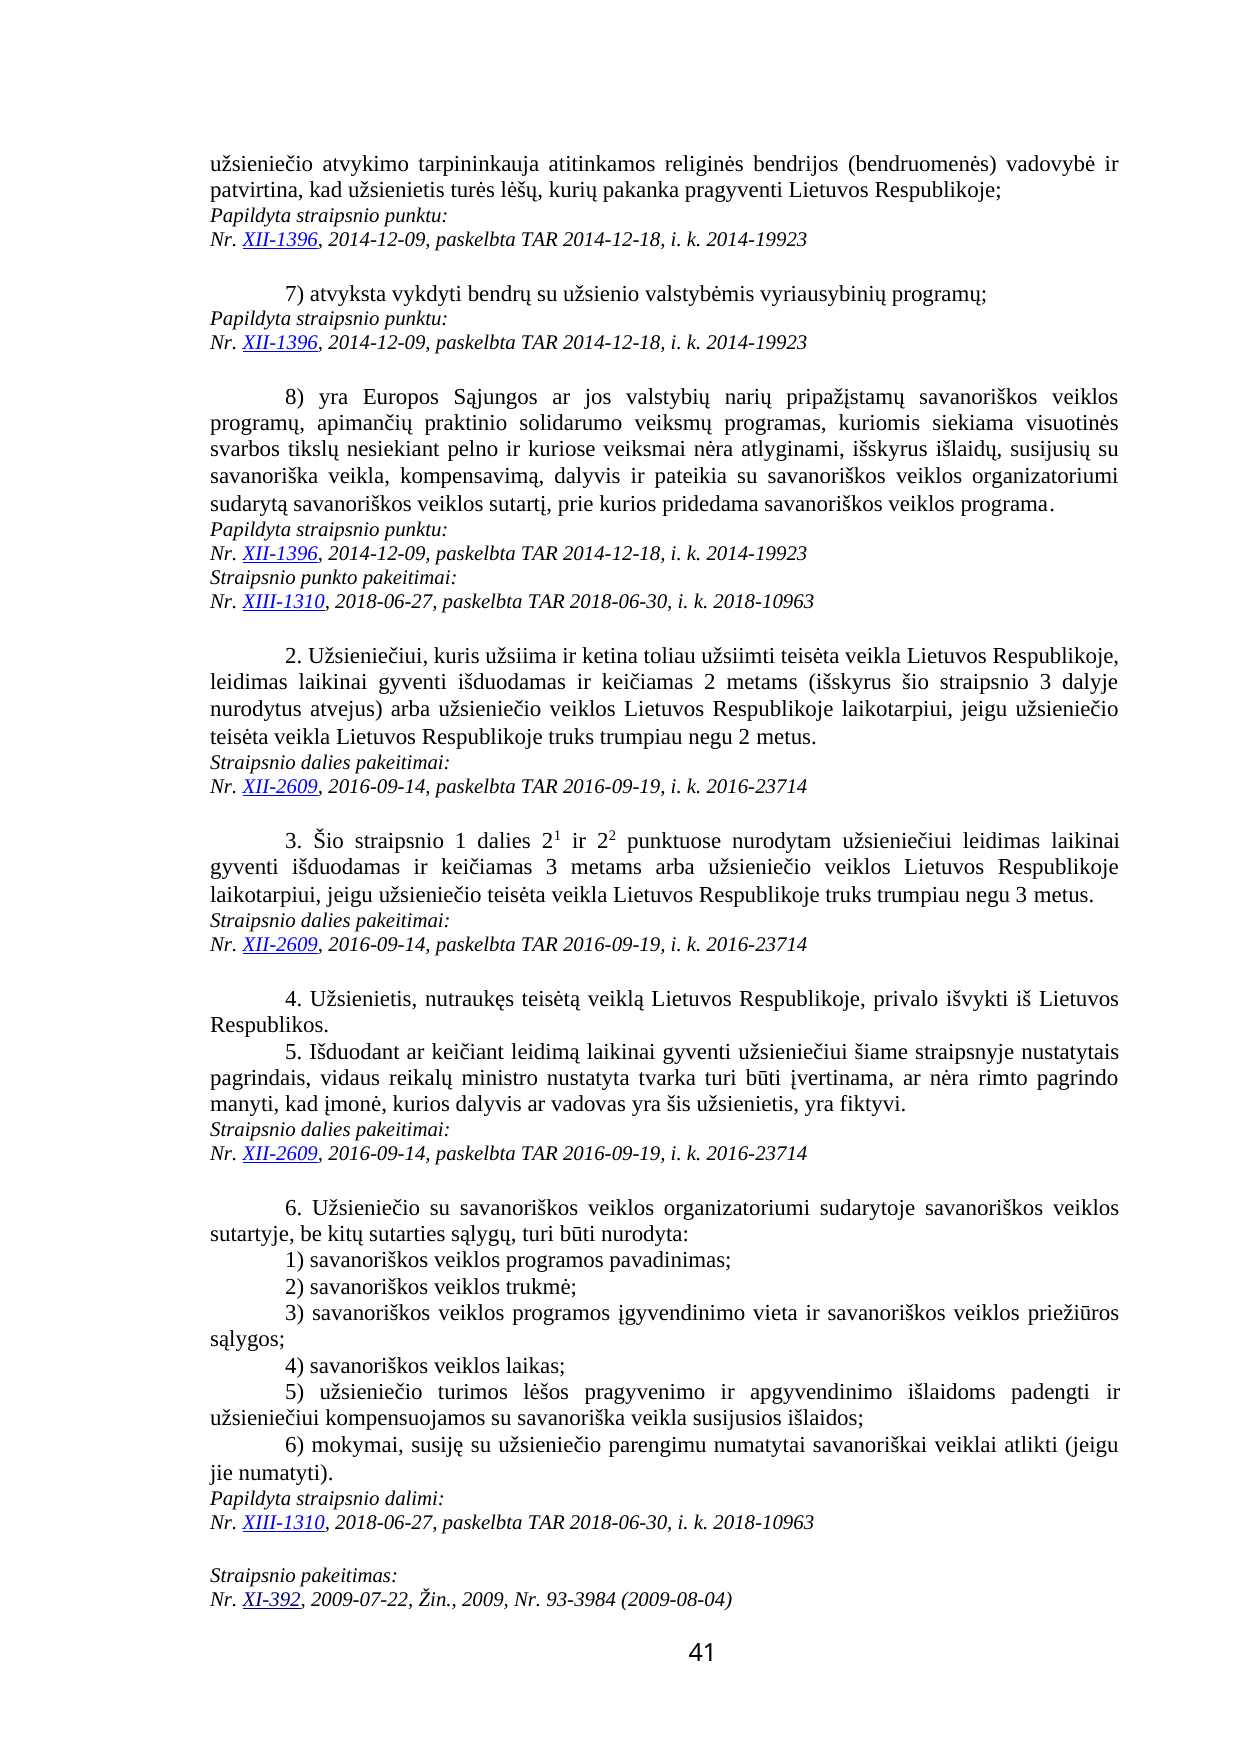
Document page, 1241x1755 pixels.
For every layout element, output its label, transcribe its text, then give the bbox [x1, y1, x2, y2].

text 7) atvyksta vykdyti bendrų su užsienio valstybėmis vyriausybinių programų; [210, 279, 1120, 306]
text Nr. XII-2609, 2016-09-14, paskelbta TAR 2016-09-19, i. k. 2016-23714 [210, 1141, 1120, 1165]
text Nr. XIII-1310, 2018-06-27, paskelbta TAR 2018-06-30, i. k. 2018-10963 [210, 589, 1120, 613]
text Straipsnio dalies pakeitimai: [210, 750, 1120, 774]
text 2. Užsieniečiui, kuris užsiima ir ketina toliau užsiimti teisėta veikla Lietuvos Respublikoje, leidimas laikinai gyventi išduodamas ir keičiamas 2 metams (išskyrus šio straipsnio 3 dalyje nurodytus atvejus) arba užsieniečio veiklos Lietuvos Respublikoje laikotarpiui, jeigu užsieniečio teisėta veikla Lietuvos Respublikoje truks trumpiau negu 2 metus. [210, 642, 1120, 750]
text Nr. XIII-1310, 2018-06-27, paskelbta TAR 2018-06-30, i. k. 2018-10963 [210, 1510, 1120, 1534]
text 3) savanoriškos veiklos programos įgyvendinimo vieta ir savanoriškos veiklos priežiūros sąlygos; [210, 1299, 1120, 1352]
text 4. Užsienietis, nutraukęs teisėtą veiklą Lietuvos Respublikoje, privalo išvykti iš Lietuvos Respublikos. [210, 985, 1120, 1038]
text Papildyta straipsnio punktu: [210, 203, 1120, 227]
text Straipsnio dalies pakeitimai: [210, 908, 1120, 932]
text 5) užsieniečio turimos lėšos pragyvenimo ir apgyvendinimo išlaidoms padengti ir užsieniečiui kompensuojamos su savanoriška veikla susijusios išlaidos; [210, 1378, 1120, 1431]
text Nr. XII-1396, 2014-12-09, paskelbta TAR 2014-12-18, i. k. 2014-19923 [210, 227, 1120, 251]
text Papildyta straipsnio punktu: [210, 517, 1120, 541]
text Nr. XII-1396, 2014-12-09, paskelbta TAR 2014-12-18, i. k. 2014-19923 [210, 541, 1120, 565]
text Papildyta straipsnio dalimi: [210, 1486, 1120, 1510]
text Straipsnio pakeitimas: [210, 1563, 1120, 1587]
text Straipsnio punkto pakeitimai: [210, 565, 1120, 589]
text 1) savanoriškos veiklos programos pavadinimas; [210, 1246, 1120, 1273]
text 8) yra Europos Sąjungos ar jos valstybių narių pripažįstamų savanoriškos veiklos programų, apimančių praktinio solidarumo veiksmų programas, kuriomis siekiama visuotinės svarbos tikslų nesiekiant pelno ir kuriose veiksmai nėra atlyginami, išskyrus išlaidų, susijusių su savanoriška veikla, kompensavimą, dalyvis ir pateikia su savanoriškos veiklos organizatoriumi sudarytą savanoriškos veiklos sutartį, prie kurios pridedama savanoriškos veiklos programa. [210, 383, 1120, 517]
text Nr. XII-1396, 2014-12-09, paskelbta TAR 2014-12-18, i. k. 2014-19923 [210, 330, 1120, 354]
text 2) savanoriškos veiklos trukmė; [210, 1273, 1120, 1299]
text 4) savanoriškos veiklos laikas; [210, 1352, 1120, 1378]
text Nr. XII-2609, 2016-09-14, paskelbta TAR 2016-09-19, i. k. 2016-23714 [210, 774, 1120, 798]
text 6. Užsieniečio su savanoriškos veiklos organizatoriumi sudarytoje savanoriškos veiklos sutartyje, be kitų sutarties sąlygų, turi būti nurodyta: [210, 1194, 1120, 1246]
text 6) mokymai, susiję su užsieniečio parengimu numatytai savanoriškai veiklai atlikti (jeigu jie numatyti). [210, 1431, 1120, 1486]
text Nr. XII-2609, 2016-09-14, paskelbta TAR 2016-09-19, i. k. 2016-23714 [210, 932, 1120, 956]
text Papildyta straipsnio punktu: [210, 306, 1120, 330]
text Nr. XI-392, 2009-07-22, Žin., 2009, Nr. 93-3984 (2009-08-04) [210, 1587, 1120, 1611]
text Straipsnio dalies pakeitimai: [210, 1117, 1120, 1141]
text užsieniečio atvykimo tarpininkauja atitinkamos religinės bendrijos (bendruomenės) vadovybė ir patvirtina, kad užsienietis turės lėšų, kurių pakanka pragyventi Lietuvos Respublikoje; [210, 150, 1120, 203]
text 5. Išduodant ar keičiant leidimą laikinai gyventi užsieniečiui šiame straipsnyje nustatytais pagrindais, vidaus reikalų ministro nustatyta tvarka turi būti įvertinama, ar nėra rimto pagrindo manyti, kad įmonė, kurios dalyvis ar vadovas yra šis užsienietis, yra fiktyvi. [210, 1038, 1120, 1117]
text 3. Šio straipsnio 1 dalies 21 ir 22 punktuose nurodytam užsieniečiui leidimas laikinai gyventi išduodamas ir keičiamas 3 metams arba užsieniečio veiklos Lietuvos Respublikoje laikotarpiui, jeigu užsieniečio teisėta veikla Lietuvos Respublikoje truks trumpiau negu 3 metus. [210, 827, 1120, 908]
